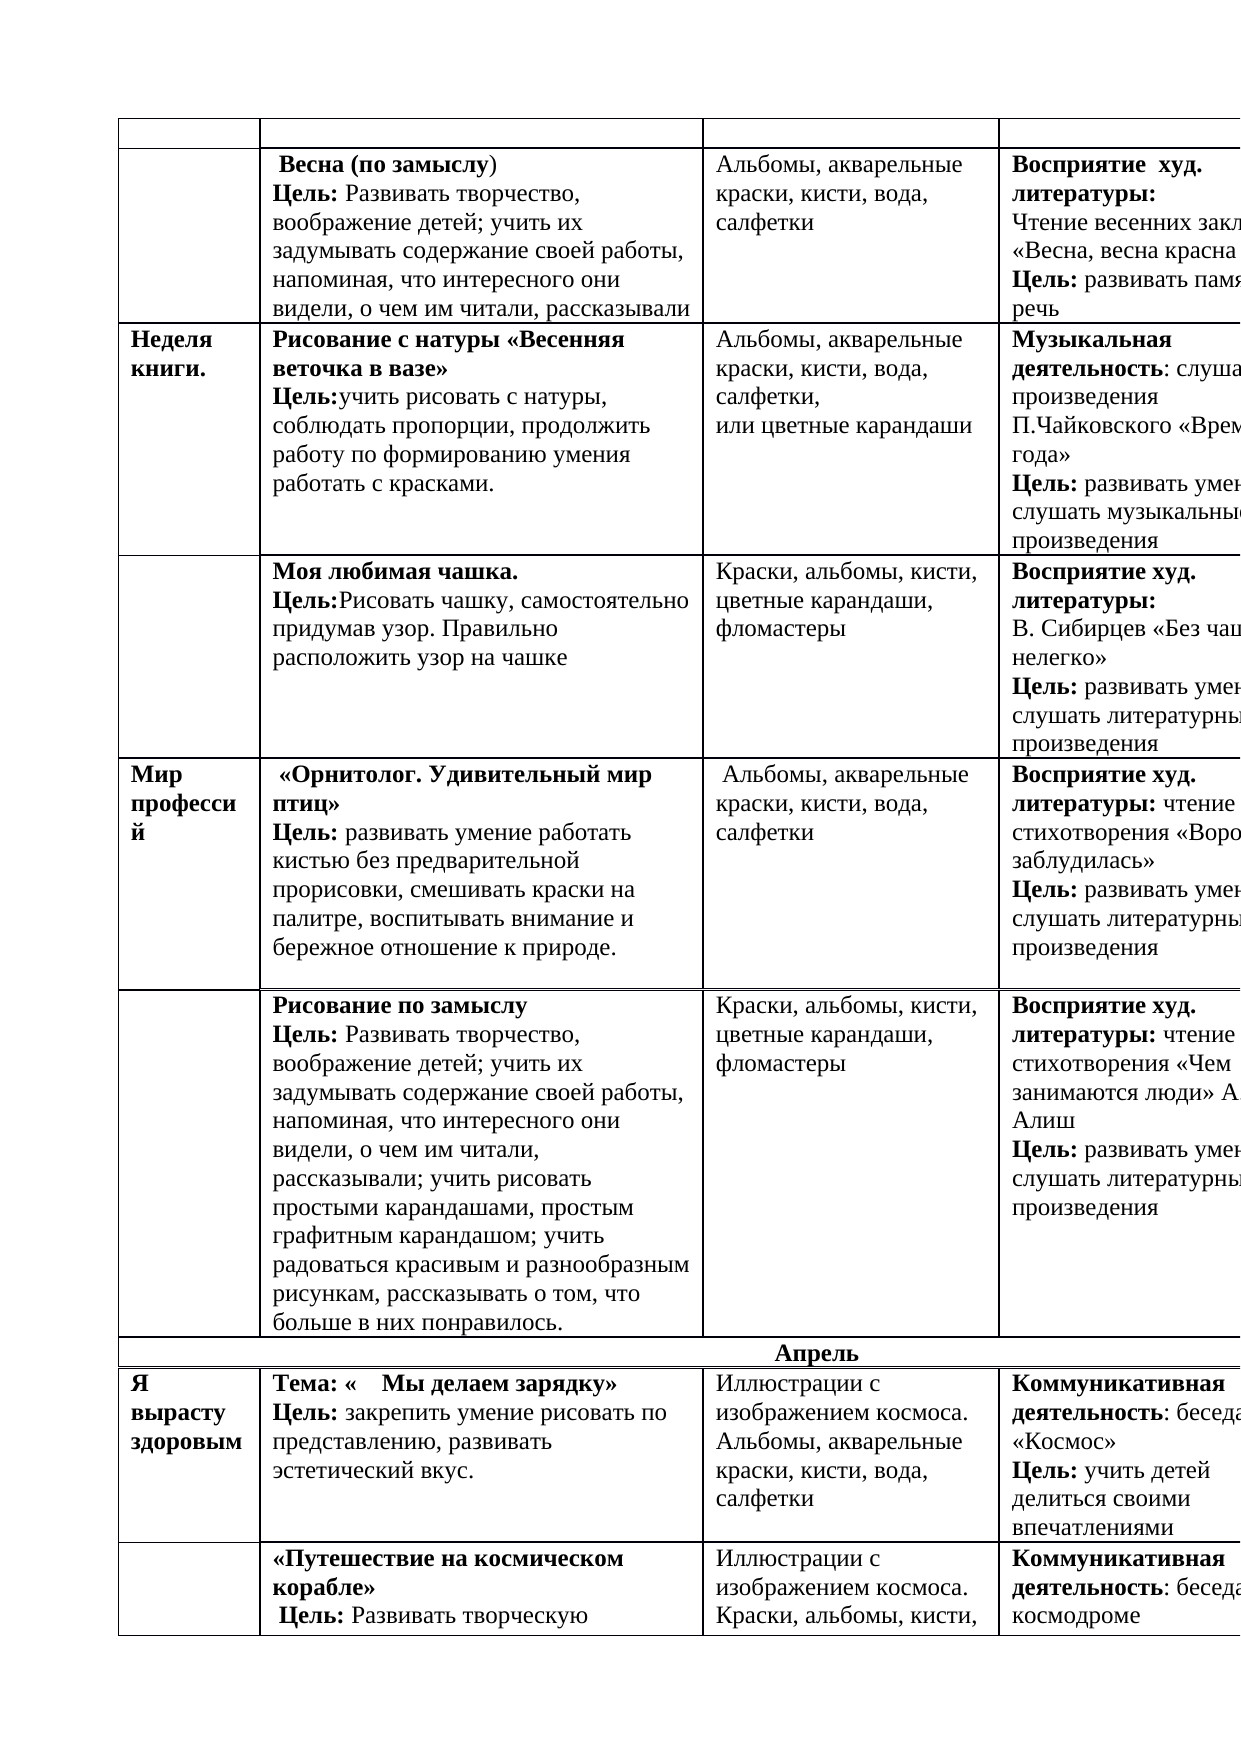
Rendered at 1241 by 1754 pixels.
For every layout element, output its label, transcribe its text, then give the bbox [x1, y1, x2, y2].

table_cell Моя любимая чашка. Цель:Рисовать чашку, самостоятельно придумав узор. Правильно расположить узор на чашке [261, 556, 702, 757]
table_cell Рисование по замыслу Цель: Развивать творчество, воображение детей; учить их задумывать содержание своей работы, напоминая, что интересного они видели, о чем им читали, рассказывали; учить рисовать простыми карандашами, простым графитным карандашом; учить радоваться красивым и разнообразным рисункам, рассказывать о том, что больше в них понравилось. [261, 991, 702, 1336]
table_cell Я вырасту здоровым [119, 1369, 259, 1542]
table_cell [119, 991, 259, 1336]
table_cell Альбомы, акварельные краски, кисти, вода, салфетки [704, 149, 998, 322]
table_cell Альбомы, акварельные краски, кисти, вода, салфетки, или цветные карандаши [704, 324, 998, 554]
table_cell Неделя книги. [119, 324, 259, 555]
table_cell [119, 1543, 259, 1635]
table_cell «Путешествие на космическом корабле» Цель: Развивать творческую [261, 1543, 702, 1635]
table_cell [119, 556, 259, 757]
table_cell Восприятие худ. литературы: Чтение весенних закличек «Весна, весна красна …» Цель: развивать память, речь [1000, 149, 1240, 322]
table_cell Восприятие худ. литературы: чтение стихотворения «Чем занимаются люди» А. Алиш Цель: развивать умение слушать литературные произведения [1000, 991, 1240, 1336]
table_cell Тема: « Мы делаем зарядку» Цель: закрепить умение рисовать по представлению, развивать эстетический вкус. [261, 1369, 702, 1541]
table_cell Коммуникативная деятельность: беседа о космодроме Цель: развивать речь, память детей. [1000, 1543, 1240, 1635]
table_cell [119, 119, 259, 148]
table_cell Коммуникативная деятельность: беседа «Космос» Цель: учить детей делиться своими впечатлениями [1000, 1369, 1240, 1541]
table_cell Краски, альбомы, кисти, цветные карандаши, фломастеры [704, 556, 998, 757]
table_cell [119, 149, 259, 322]
table_cell «Орнитолог. Удивительный мир птиц» Цель: развивать умение работать кистью без предварительной прорисовки, смешивать краски на палитре, воспитывать внимание и бережное отношение к природе. [261, 759, 702, 988]
table_cell [704, 119, 998, 147]
table_cell Иллюстрации с изображением космоса. Краски, альбомы, кисти, [704, 1543, 998, 1635]
table_cell [261, 119, 702, 147]
table_cell Апрель [119, 1338, 1240, 1366]
table_cell Краски, альбомы, кисти, цветные карандаши, фломастеры [704, 991, 998, 1336]
table_cell Музыкальная деятельность: П. И. Чайковский «Песня жаворонка», Цель: учить слушать муз произведения [1000, 119, 1240, 147]
table_cell Иллюстрации с изображением космоса. Альбомы, акварельные краски, кисти, вода, салфетки [704, 1369, 998, 1541]
table_cell Музыкальная деятельность: слушание произведения П.Чайковского «Времена года» Цель: развивать умение слушать музыкальные произведения [1000, 324, 1240, 554]
table_cell Рисование с натуры «Весенняя веточка в вазе» Цель:учить рисовать с натуры, соблюдать пропорции, продолжить работу по формированию умения работать с красками. [261, 324, 702, 554]
table_cell Восприятие худ. литературы: В. Сибирцев «Без чашки нелегко» Цель: развивать умение слушать литературные произведения [1000, 556, 1240, 757]
table_cell Альбомы, акварельные краски, кисти, вода, салфетки [704, 759, 998, 988]
table_cell Весна (по замыслу) Цель: Развивать творчество, воображение детей; учить их задумывать содержание своей работы, напоминая, что интересного они видели, о чем им читали, рассказывали [261, 149, 702, 322]
table_cell Мир профессий [119, 759, 259, 989]
table_cell Восприятие худ. литературы: чтение стихотворения «Ворона заблудилась» Цель: развивать умение слушать литературные произведения [1000, 759, 1240, 988]
